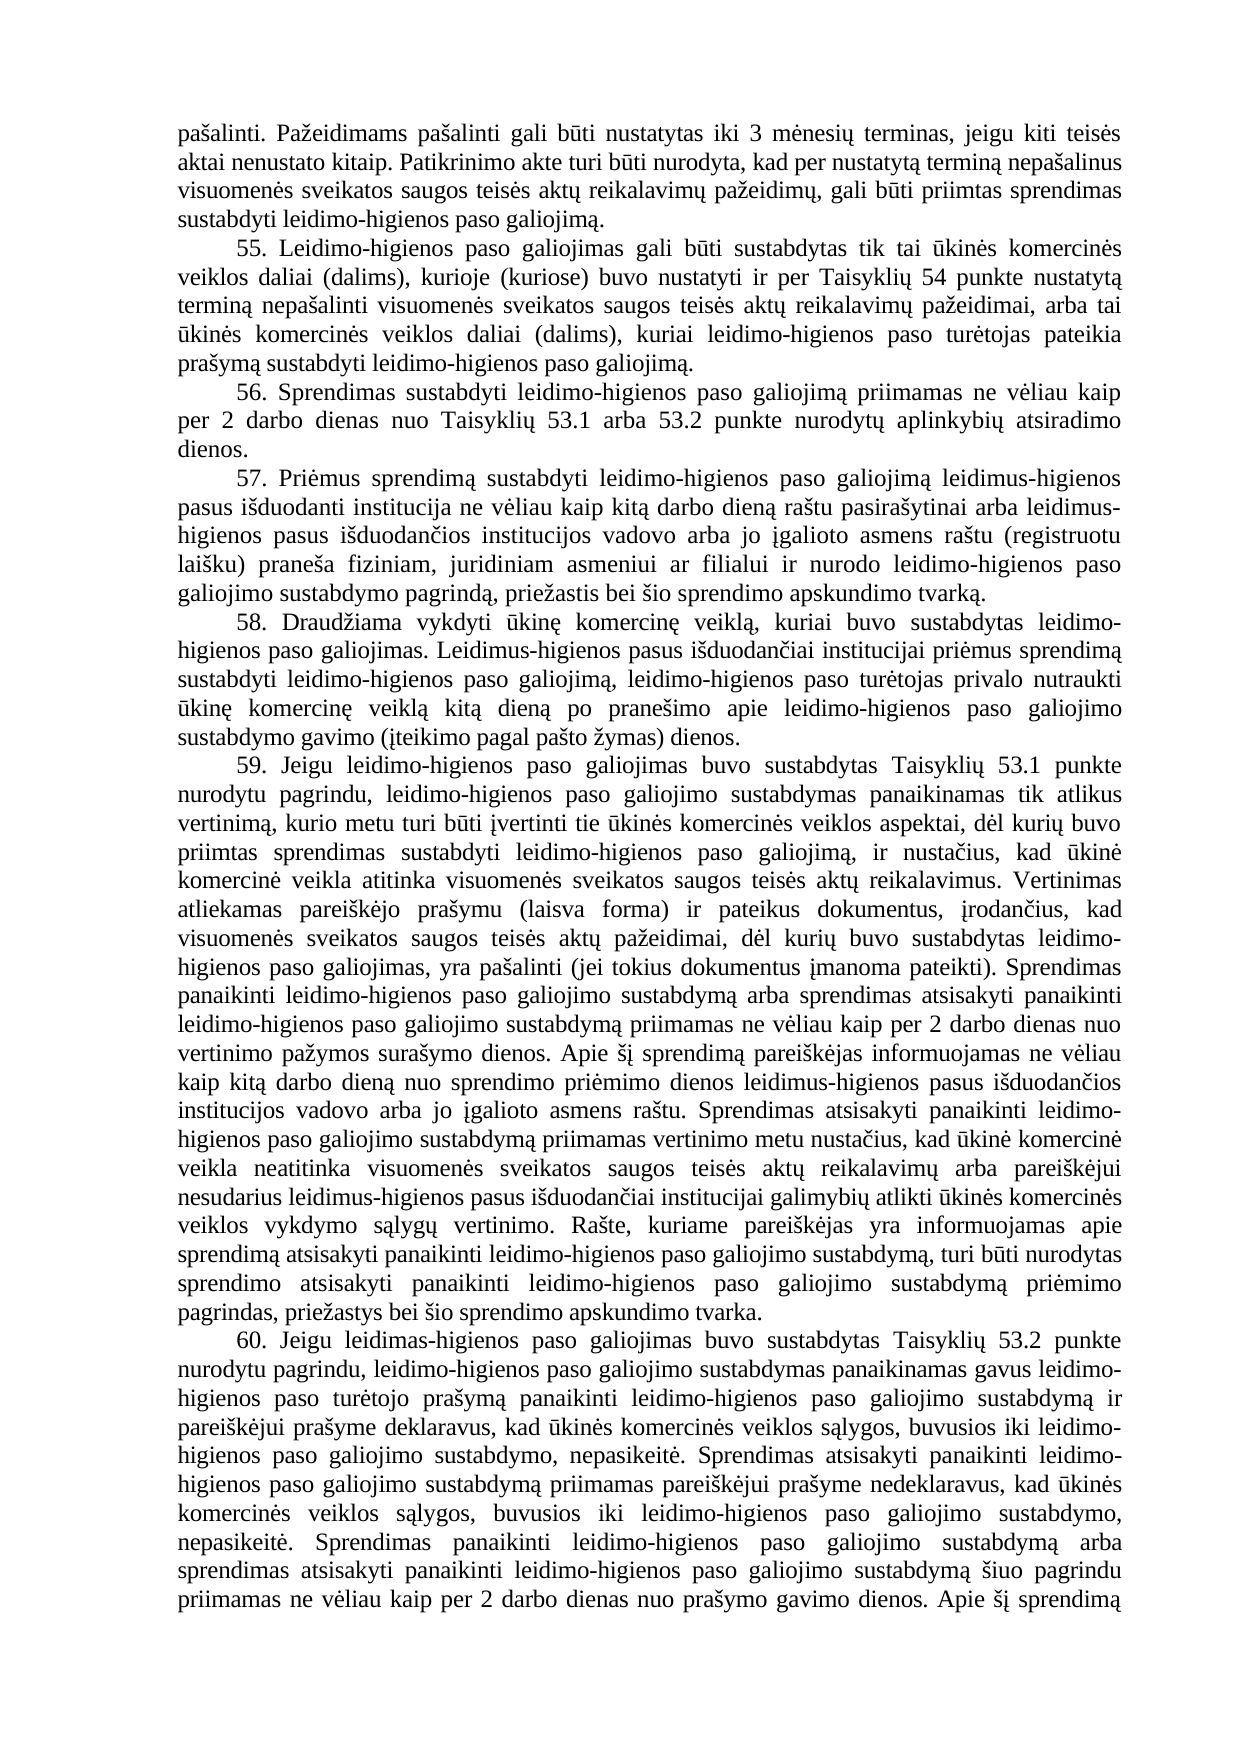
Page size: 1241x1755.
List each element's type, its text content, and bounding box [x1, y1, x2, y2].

text 56. Sprendimas sustabdyti leidimo-higienos paso galiojimą priimamas ne vėliau kaip per 2 darbo dienas nuo Taisyklių 53.1 arba 53.2 punkte nurodytų aplinkybių atsiradimo dienos. [177, 377, 1122, 463]
text 60. Jeigu leidimas-higienos paso galiojimas buvo sustabdytas Taisyklių 53.2 punkte nurodytu pagrindu, leidimo-higienos paso galiojimo sustabdymas panaikinamas gavus leidimo-higienos paso turėtojo prašymą panaikinti leidimo-higienos paso galiojimo sustabdymą ir pareiškėjui prašyme deklaravus, kad ūkinės komercinės veiklos sąlygos, buvusios iki leidimo-higienos paso galiojimo sustabdymo, nepasikeitė. Sprendimas atsisakyti panaikinti leidimo-higienos paso galiojimo sustabdymą priimamas pareiškėjui prašyme nedeklaravus, kad ūkinės komercinės veiklos sąlygos, buvusios iki leidimo-higienos paso galiojimo sustabdymo, nepasikeitė. Sprendimas panaikinti leidimo-higienos paso galiojimo sustabdymą arba sprendimas atsisakyti panaikinti leidimo-higienos paso galiojimo sustabdymą šiuo pagrindu priimamas ne vėliau kaip per 2 darbo dienas nuo prašymo gavimo dienos. Apie šį sprendimą [177, 1326, 1122, 1613]
text 57. Priėmus sprendimą sustabdyti leidimo-higienos paso galiojimą leidimus-higienos pasus išduodanti institucija ne vėliau kaip kitą darbo dieną raštu pasirašytinai arba leidimus-higienos pasus išduodančios institucijos vadovo arba jo įgalioto asmens raštu (registruotu laišku) praneša fiziniam, juridiniam asmeniui ar filialui ir nurodo leidimo-higienos paso galiojimo sustabdymo pagrindą, priežastis bei šio sprendimo apskundimo tvarką. [177, 463, 1122, 607]
text 55. Leidimo-higienos paso galiojimas gali būti sustabdytas tik tai ūkinės komercinės veiklos daliai (dalims), kurioje (kuriose) buvo nustatyti ir per Taisyklių 54 punkte nustatytą terminą nepašalinti visuomenės sveikatos saugos teisės aktų reikalavimų pažeidimai, arba tai ūkinės komercinės veiklos daliai (dalims), kuriai leidimo-higienos paso turėtojas pateikia prašymą sustabdyti leidimo-higienos paso galiojimą. [177, 233, 1122, 377]
text 59. Jeigu leidimo-higienos paso galiojimas buvo sustabdytas Taisyklių 53.1 punkte nurodytu pagrindu, leidimo-higienos paso galiojimo sustabdymas panaikinamas tik atlikus vertinimą, kurio metu turi būti įvertinti tie ūkinės komercinės veiklos aspektai, dėl kurių buvo priimtas sprendimas sustabdyti leidimo-higienos paso galiojimą, ir nustačius, kad ūkinė komercinė veikla atitinka visuomenės sveikatos saugos teisės aktų reikalavimus. Vertinimas atliekamas pareiškėjo prašymu (laisva forma) ir pateikus dokumentus, įrodančius, kad visuomenės sveikatos saugos teisės aktų pažeidimai, dėl kurių buvo sustabdytas leidimo-higienos paso galiojimas, yra pašalinti (jei tokius dokumentus įmanoma pateikti). Sprendimas panaikinti leidimo-higienos paso galiojimo sustabdymą arba sprendimas atsisakyti panaikinti leidimo-higienos paso galiojimo sustabdymą priimamas ne vėliau kaip per 2 darbo dienas nuo vertinimo pažymos surašymo dienos. Apie šį sprendimą pareiškėjas informuojamas ne vėliau kaip kitą darbo dieną nuo sprendimo priėmimo dienos leidimus-higienos pasus išduodančios institucijos vadovo arba jo įgalioto asmens raštu. Sprendimas atsisakyti panaikinti leidimo-higienos paso galiojimo sustabdymą priimamas vertinimo metu nustačius, kad ūkinė komercinė veikla neatitinka visuomenės sveikatos saugos teisės aktų reikalavimų arba pareiškėjui nesudarius leidimus-higienos pasus išduodančiai institucijai galimybių atlikti ūkinės komercinės veiklos vykdymo sąlygų vertinimo. Rašte, kuriame pareiškėjas yra informuojamas apie sprendimą atsisakyti panaikinti leidimo-higienos paso galiojimo sustabdymą, turi būti nurodytas sprendimo atsisakyti panaikinti leidimo-higienos paso galiojimo sustabdymą priėmimo pagrindas, priežastys bei šio sprendimo apskundimo tvarka. [177, 751, 1122, 1326]
text 58. Draudžiama vykdyti ūkinę komercinę veiklą, kuriai buvo sustabdytas leidimo-higienos paso galiojimas. Leidimus-higienos pasus išduodančiai institucijai priėmus sprendimą sustabdyti leidimo-higienos paso galiojimą, leidimo-higienos paso turėtojas privalo nutraukti ūkinę komercinę veiklą kitą dieną po pranešimo apie leidimo-higienos paso galiojimo sustabdymo gavimo (įteikimo pagal pašto žymas) dienos. [177, 607, 1122, 751]
text pašalinti. Pažeidimams pašalinti gali būti nustatytas iki 3 mėnesių terminas, jeigu kiti teisės aktai nenustato kitaip. Patikrinimo akte turi būti nurodyta, kad per nustatytą terminą nepašalinus visuomenės sveikatos saugos teisės aktų reikalavimų pažeidimų, gali būti priimtas sprendimas sustabdyti leidimo-higienos paso galiojimą. [177, 118, 1122, 233]
